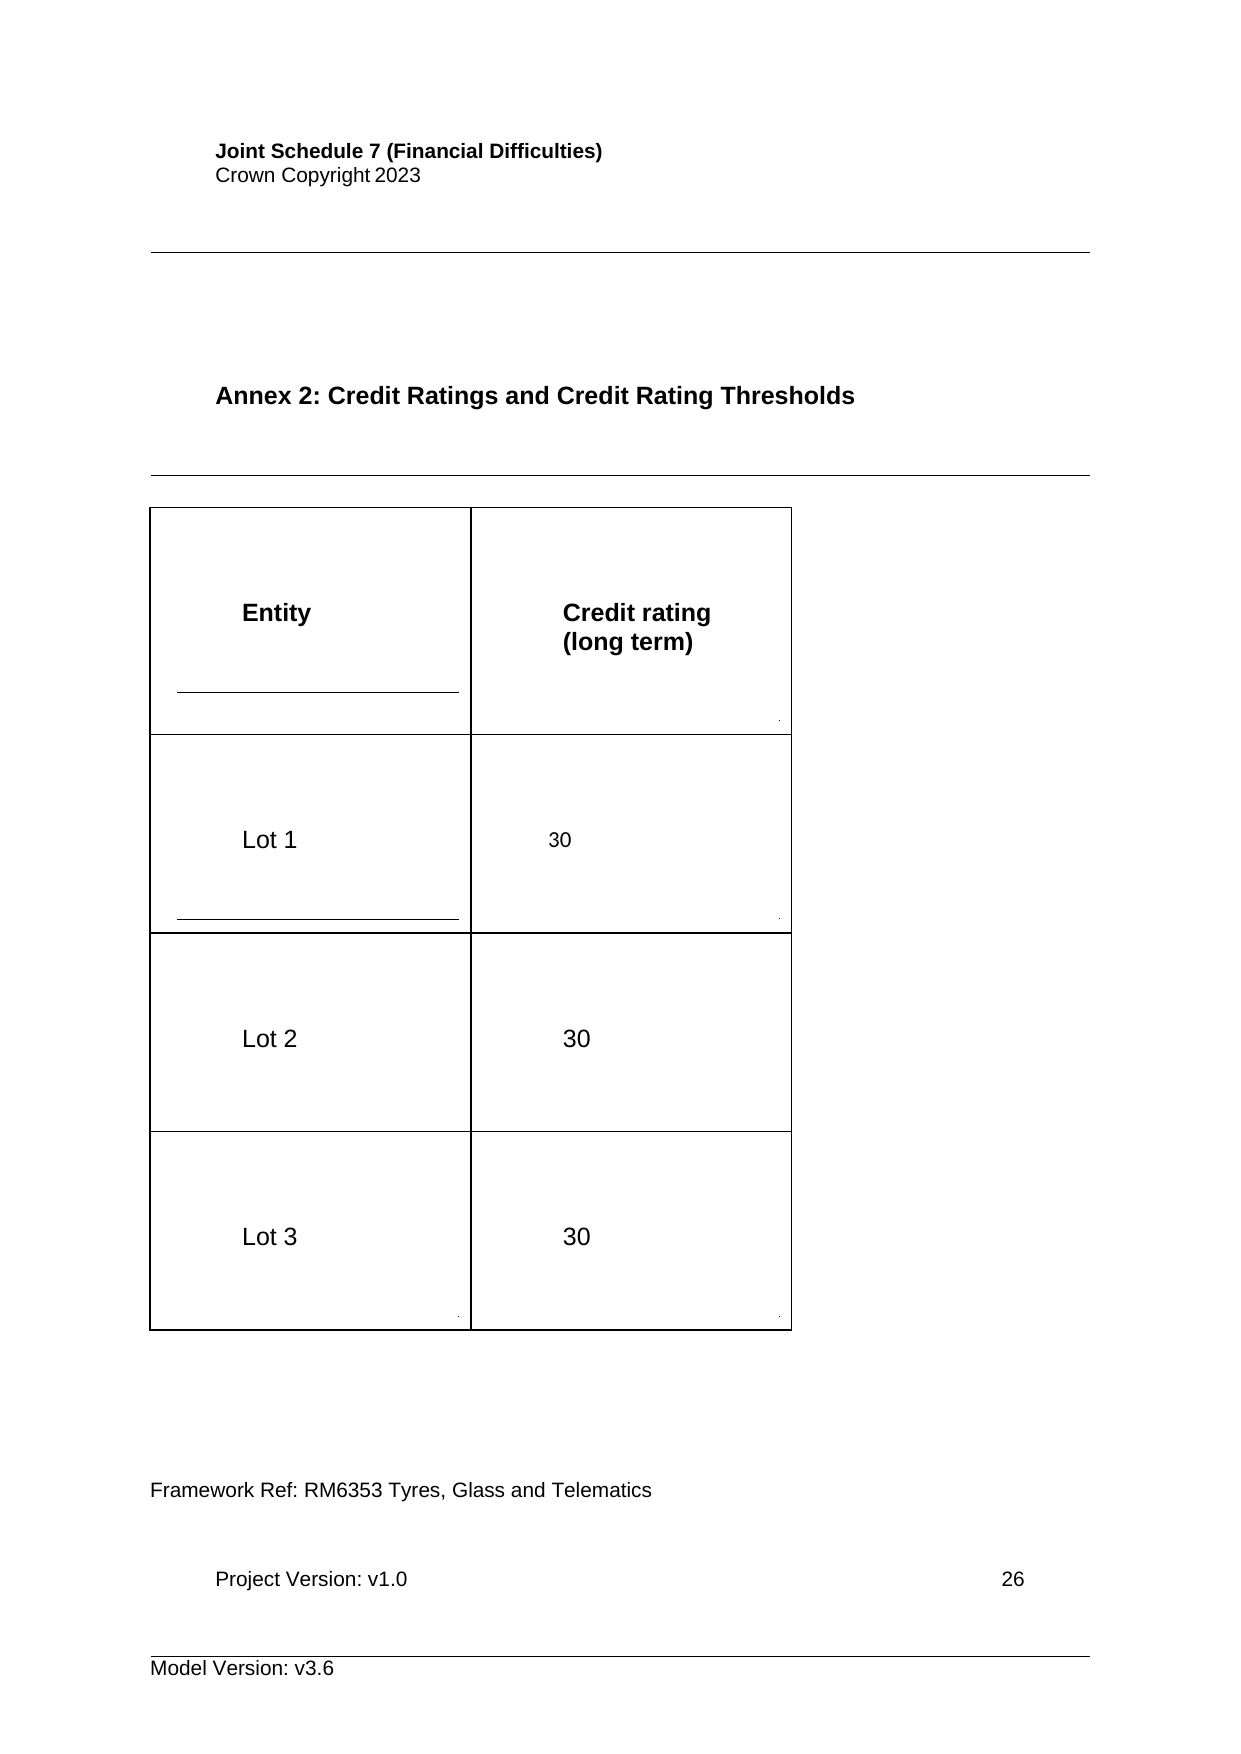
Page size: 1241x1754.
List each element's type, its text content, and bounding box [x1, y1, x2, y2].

table_header Credit rating (long term) [472, 508, 791, 733]
table_cell Lot 1 [151, 735, 470, 932]
table_cell 30 [472, 735, 791, 932]
table_cell 30 [472, 1132, 791, 1329]
table_cell Lot 3 [151, 1132, 470, 1329]
table_cell 30 [472, 934, 791, 1131]
table_cell Lot 2 [151, 934, 470, 1131]
table_header Entity [151, 508, 470, 733]
text Annex 2: Credit Ratings and Credit Rating Thresholds [151, 317, 1089, 474]
